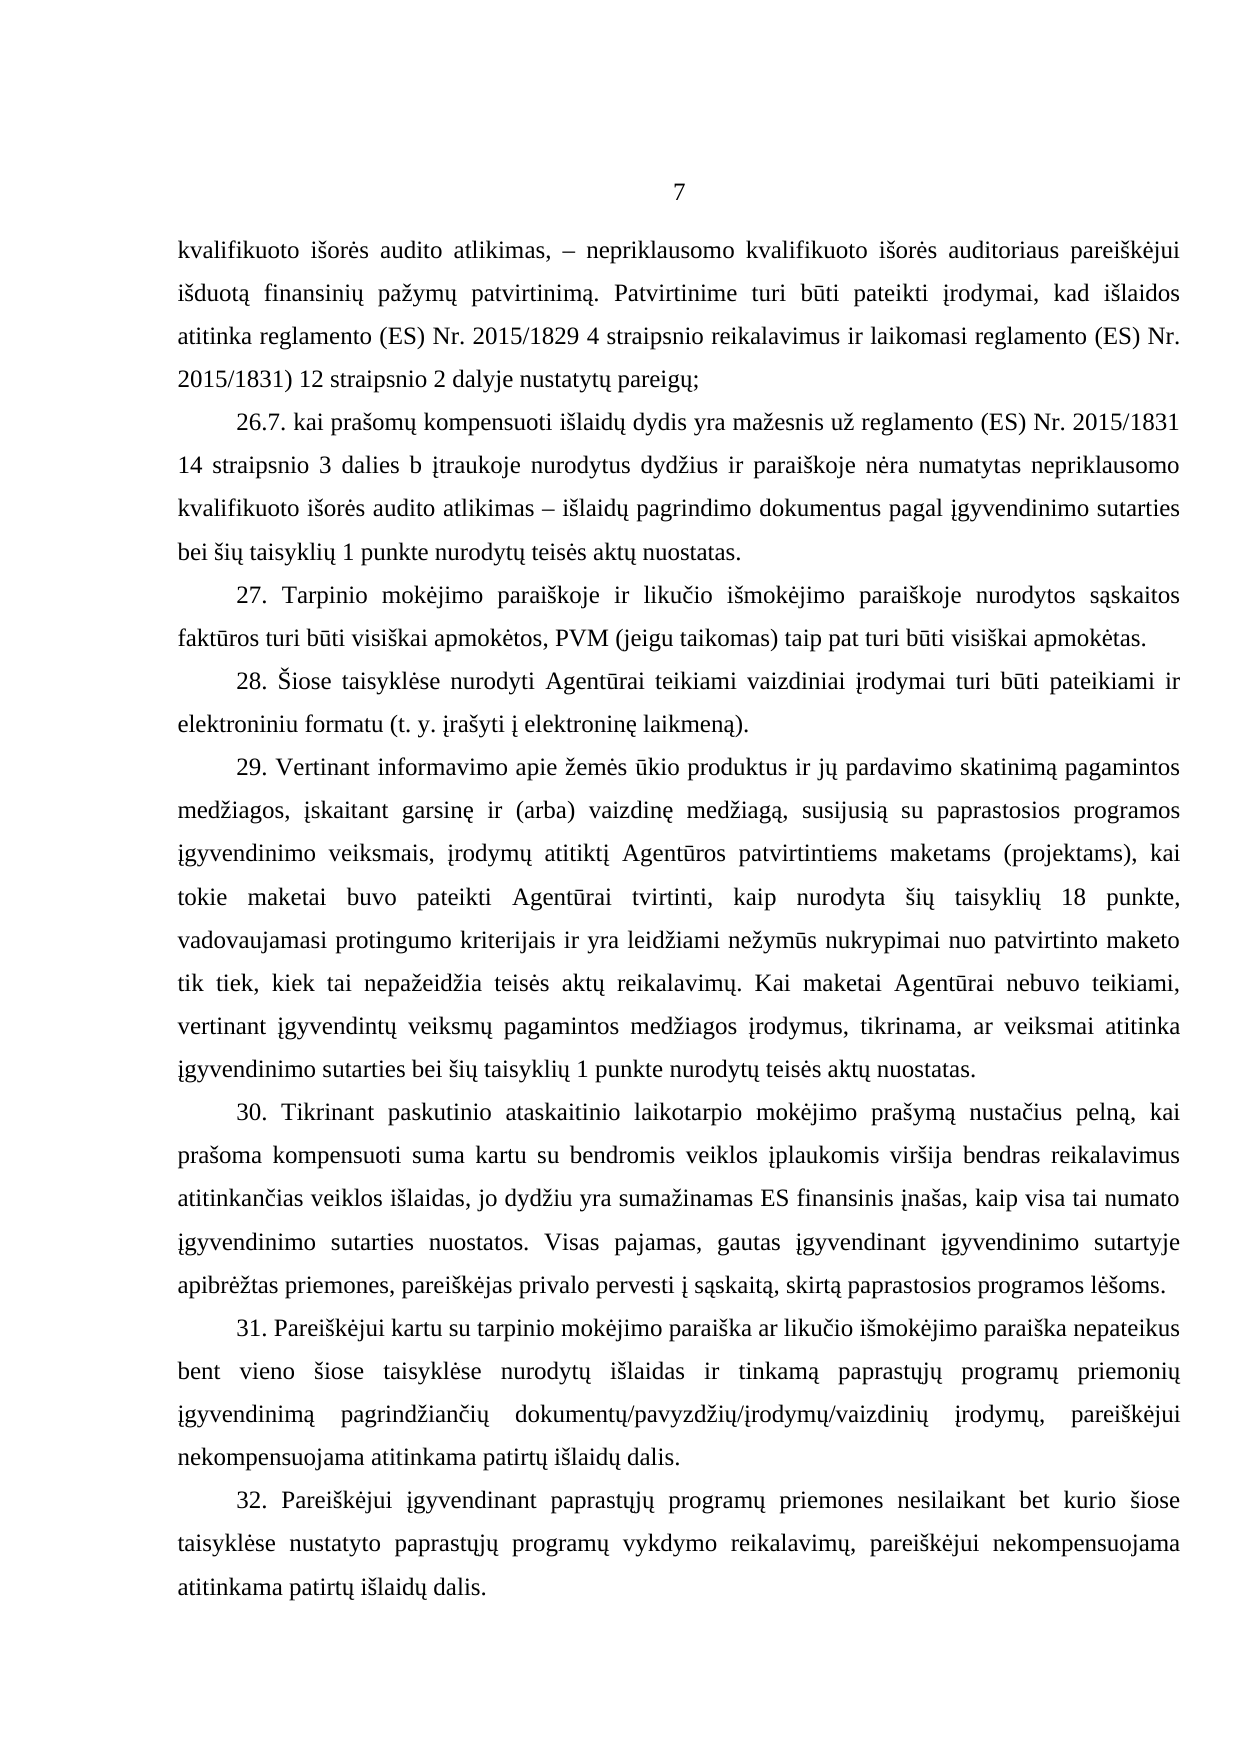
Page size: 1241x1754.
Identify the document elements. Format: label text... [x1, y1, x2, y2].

text 32. Pareiškėjui įgyvendinant paprastųjų programų priemones nesilaikant bet kurio šiose taisyklėse nustatyto paprastųjų programų vykdymo reikalavimų, pareiškėjui nekompensuojama atitinkama patirtų išlaidų dalis. [177, 1485, 1181, 1600]
text 29. Vertinant informavimo apie žemės ūkio produktus ir jų pardavimo skatinimą pagamintos medžiagos, įskaitant garsinę ir (arba) vaizdinę medžiagą, susijusią su paprastosios programos įgyvendinimo veiksmais, įrodymų atitiktį Agentūros patvirtintiems maketams (projektams), kai tokie maketai buvo pateikti Agentūrai tvirtinti, kaip nurodyta šių taisyklių 18 punkte, vadovaujamasi protingumo kriterijais ir yra leidžiami nežymūs nukrypimai nuo patvirtinto maketo tik tiek, kiek tai nepažeidžia teisės aktų reikalavimų. Kai maketai Agentūrai nebuvo teikiami, vertinant įgyvendintų veiksmų pagamintos medžiagos įrodymus, tikrinama, ar veiksmai atitinka įgyvendinimo sutarties bei šių taisyklių 1 punkte nurodytų teisės aktų nuostatas. [177, 752, 1181, 1083]
text 27. Tarpinio mokėjimo paraiškoje ir likučio išmokėjimo paraiškoje nurodytos sąskaitos faktūros turi būti visiškai apmokėtos, PVM (jeigu taikomas) taip pat turi būti visiškai apmokėtas. [177, 580, 1181, 652]
text 31. Pareiškėjui kartu su tarpinio mokėjimo paraiška ar likučio išmokėjimo paraiška nepateikus bent vieno šiose taisyklėse nurodytų išlaidas ir tinkamą paprastųjų programų priemonių įgyvendinimą pagrindžiančių dokumentų/pavyzdžių/įrodymų/vaizdinių įrodymų, pareiškėjui nekompensuojama atitinkama patirtų išlaidų dalis. [177, 1313, 1181, 1471]
text 28. Šiose taisyklėse nurodyti Agentūrai teikiami vaizdiniai įrodymai turi būti pateikiami ir elektroniniu formatu (t. y. įrašyti į elektroninę laikmeną). [177, 666, 1181, 738]
text 30. Tikrinant paskutinio ataskaitinio laikotarpio mokėjimo prašymą nustačius pelną, kai prašoma kompensuoti suma kartu su bendromis veiklos įplaukomis viršija bendras reikalavimus atitinkančias veiklos išlaidas, jo dydžiu yra sumažinamas ES finansinis įnašas, kaip visa tai numato įgyvendinimo sutarties nuostatos. Visas pajamas, gautas įgyvendinant įgyvendinimo sutartyje apibrėžtas priemones, pareiškėjas privalo pervesti į sąskaitą, skirtą paprastosios programos lėšoms. [177, 1097, 1181, 1298]
text kvalifikuoto išorės audito atlikimas, – nepriklausomo kvalifikuoto išorės auditoriaus pareiškėjui išduotą finansinių pažymų patvirtinimą. Patvirtinime turi būti pateikti įrodymai, kad išlaidos atitinka reglamento (ES) Nr. 2015/1829 4 straipsnio reikalavimus ir laikomasi reglamento (ES) Nr. 2015/1831) 12 straipsnio 2 dalyje nustatytų pareigų; [177, 235, 1181, 393]
text 26.7. kai prašomų kompensuoti išlaidų dydis yra mažesnis už reglamento (ES) Nr. 2015/1831 14 straipsnio 3 dalies b įtraukoje nurodytus dydžius ir paraiškoje nėra numatytas nepriklausomo kvalifikuoto išorės audito atlikimas – išlaidų pagrindimo dokumentus pagal įgyvendinimo sutarties bei šių taisyklių 1 punkte nurodytų teisės aktų nuostatas. [177, 407, 1181, 565]
